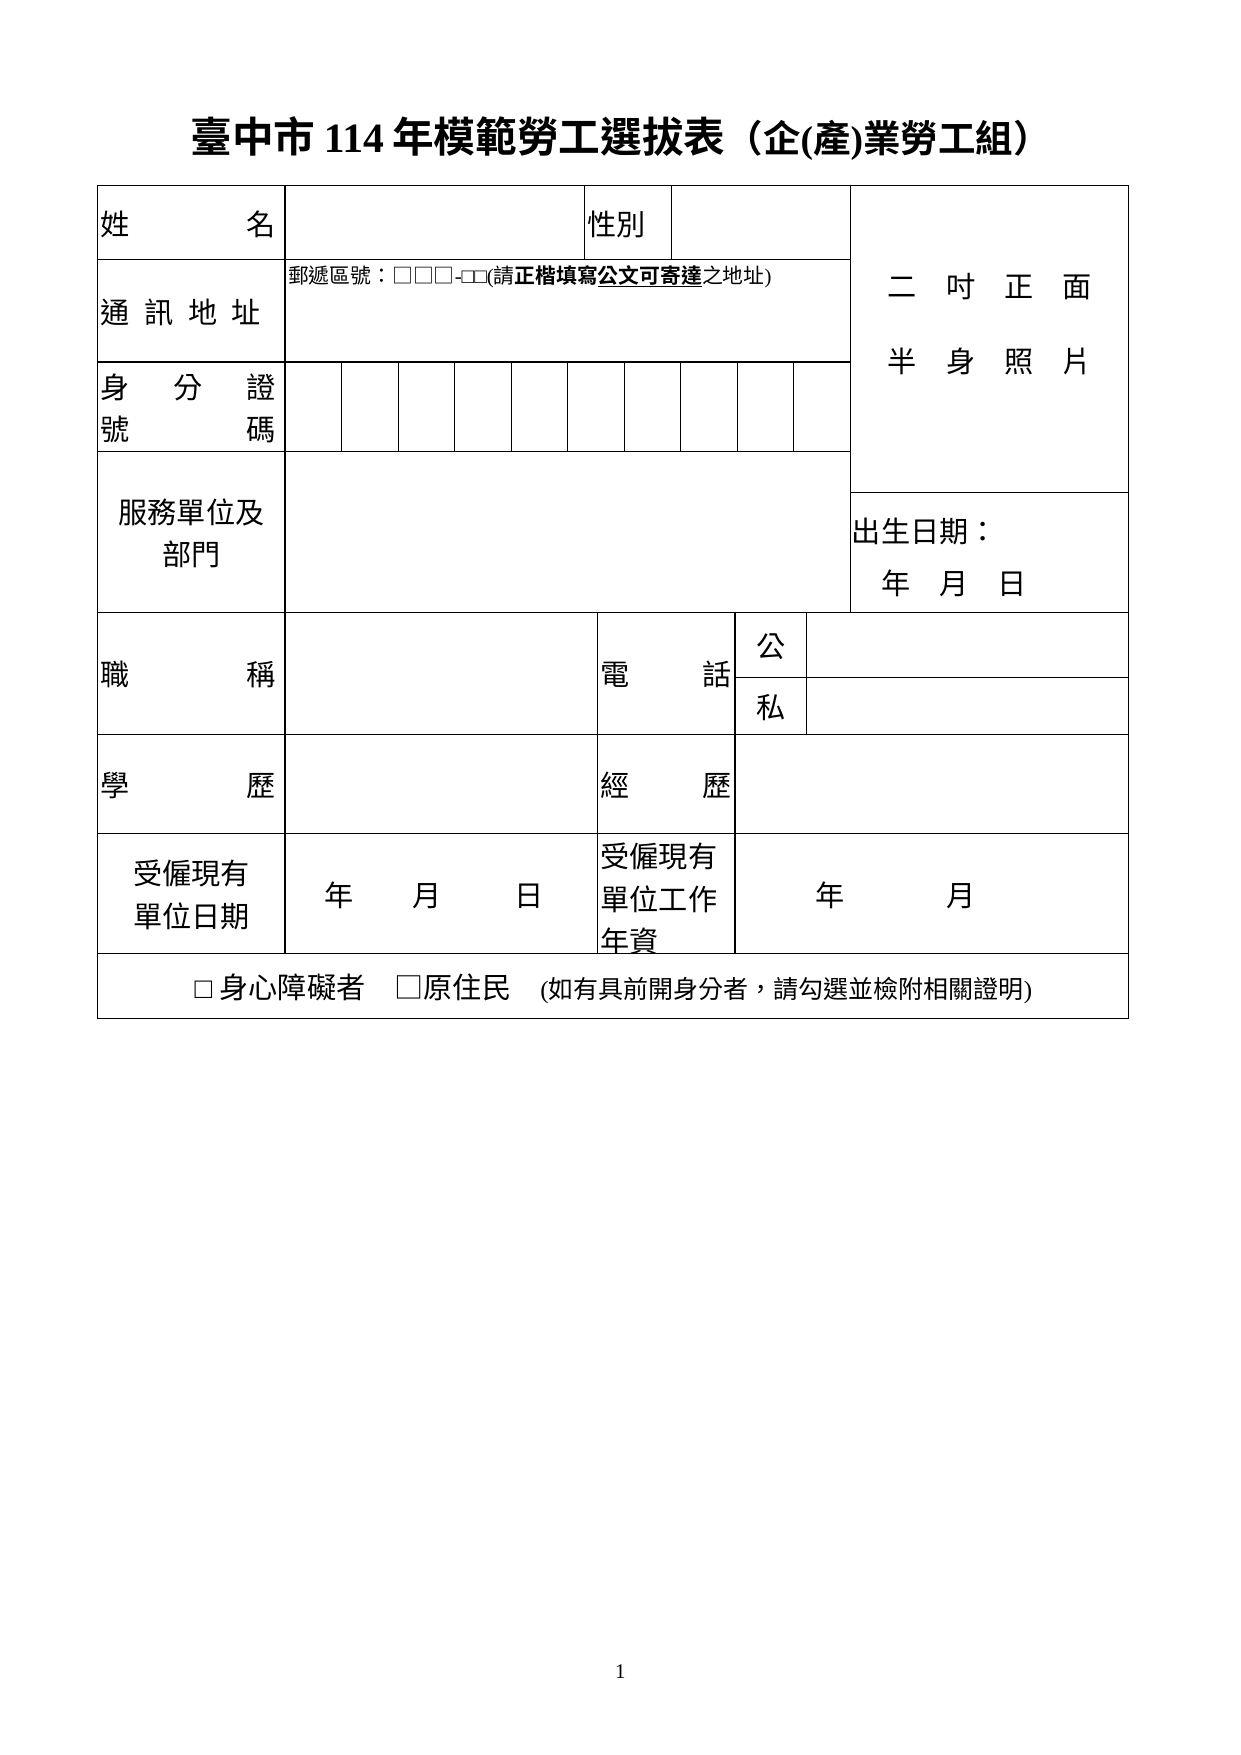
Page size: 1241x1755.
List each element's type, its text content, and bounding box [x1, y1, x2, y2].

table_header 姓 名 [98, 186, 284, 259]
table_cell [512, 363, 567, 451]
table_header 性別 [585, 186, 671, 259]
table_cell [342, 363, 398, 451]
table_cell 服務單位及 部門 [98, 452, 284, 612]
table_cell 通 訊 地 址 [98, 260, 284, 361]
table_header 二 吋 正 面 半 身 照 片 [851, 186, 1128, 492]
table_header [286, 186, 584, 259]
table_cell 經 歷 [598, 735, 734, 833]
table_cell [568, 363, 624, 451]
table_cell 職 稱 [98, 613, 284, 734]
table_cell [286, 363, 341, 451]
table_cell [286, 613, 597, 734]
table_cell [681, 363, 737, 451]
subtitle 臺中市114年模範勞工選拔表（企(產)業勞工組） [94, 92, 1146, 155]
table_cell [738, 363, 793, 451]
table_cell 出生日期： 年 月 日 [851, 493, 1128, 612]
table_cell 電 話 [598, 613, 734, 734]
table_cell [807, 613, 1128, 677]
table_cell [455, 363, 511, 451]
table_cell 年 月 日 [286, 834, 597, 953]
table_cell 郵遞區號：□□□-□□(請正楷填寫公文可寄達之地址) [286, 260, 850, 361]
table_cell □ 身心障礙者 □原住民 (如有具前開身分者，請勾選並檢附相關證明) [98, 954, 1128, 1018]
table_cell [286, 735, 597, 833]
table_cell 受僱現有單位工作年資 [598, 834, 734, 953]
table_cell [625, 363, 680, 451]
table_cell [736, 735, 1128, 833]
table_cell 身 分 證 號 碼 [98, 363, 284, 451]
table_cell 年 月 [736, 834, 1128, 953]
table_cell [286, 452, 850, 612]
table_header [672, 186, 850, 259]
table_cell 學 歷 [98, 735, 284, 833]
table_cell 公 [736, 613, 806, 677]
table_cell [399, 363, 454, 451]
table_cell [807, 678, 1128, 734]
table_cell 受僱現有 單位日期 [98, 834, 284, 953]
table_cell 私 [736, 678, 806, 734]
table_cell [794, 363, 850, 451]
